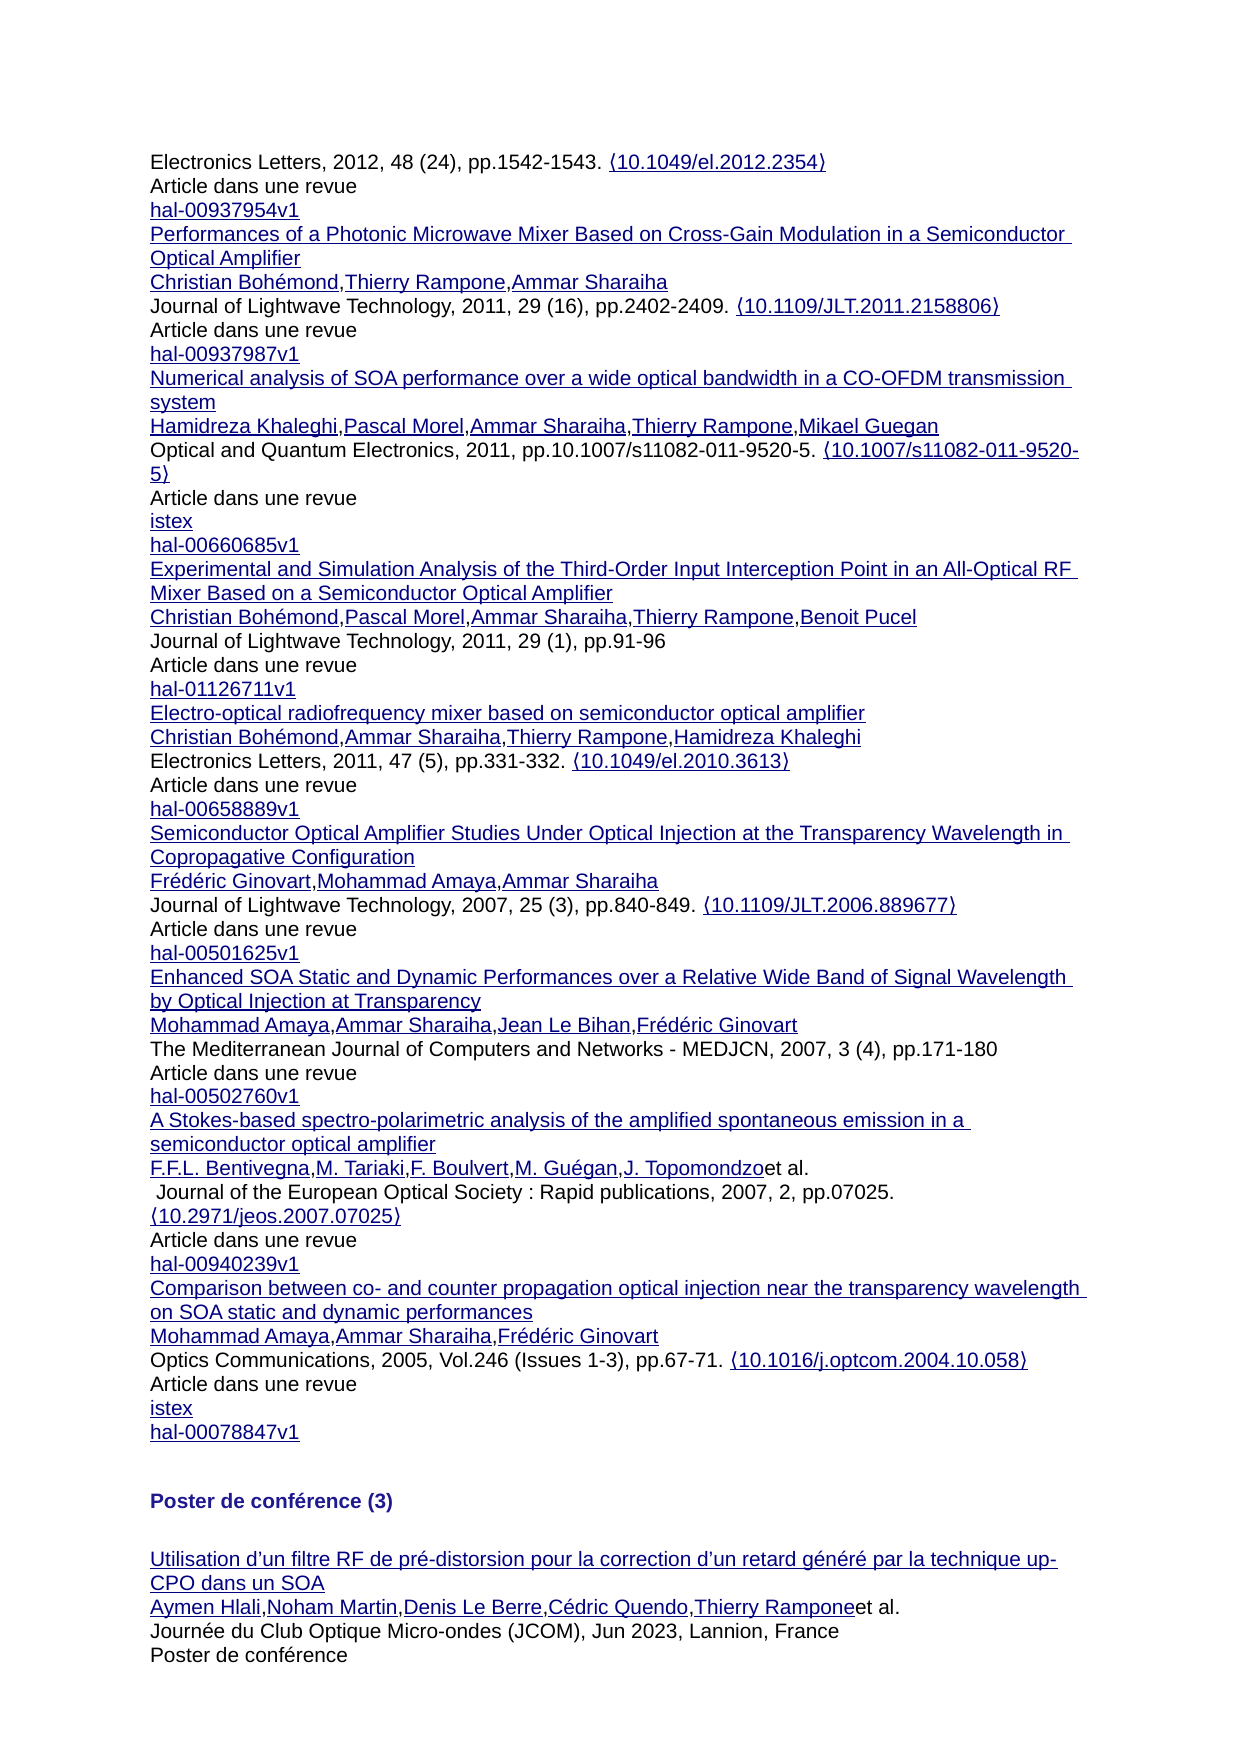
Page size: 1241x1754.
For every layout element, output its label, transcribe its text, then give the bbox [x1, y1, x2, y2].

table_cell Electro-optical radiofrequency mixer based on semiconductor optical amplifier Christian Bohémond,Ammar Sharaiha,Thierry Rampone,Hamidreza Khaleghi Electronics Letters, 2011, 47 (5), pp.331-332. ⟨10.1049/el.2010.3613⟩ Article dans une revue hal-00658889v1 [150, 701, 1090, 821]
table_cell Electronics Letters, 2012, 48 (24), pp.1542-1543. ⟨10.1049/el.2012.2354⟩ Article dans une revue hal-00937954v1 [150, 150, 1090, 222]
table_cell Performances of a Photonic Microwave Mixer Based on Cross-Gain Modulation in a Semiconductor Optical Amplifier Christian Bohémond,Thierry Rampone,Ammar Sharaiha Journal of Lightwave Technology, 2011, 29 (16), pp.2402-2409. ⟨10.1109/JLT.2011.2158806⟩ Article dans une revue hal-00937987v1 [150, 222, 1090, 366]
table_cell Comparison between co- and counter propagation optical injection near the transparency wavelength on SOA static and dynamic performances Mohammad Amaya,Ammar Sharaiha,Frédéric Ginovart Optics Communications, 2005, Vol.246 (Issues 1-3), pp.67-71. ⟨10.1016/j.optcom.2004.10.058⟩ Article dans une revue istex hal-00078847v1 [150, 1276, 1090, 1444]
subtitle Poster de conférence (3) [150, 1488, 1090, 1512]
table_header Utilisation d’un filtre RF de pré-distorsion pour la correction d’un retard généré par la technique up-CPO dans un SOA Aymen Hlali,Noham Martin,Denis Le Berre,Cédric Quendo,Thierry Ramponeet al. Journée du Club Optique Micro-ondes (JCOM), Jun 2023, Lannion, France Poster de conférence [150, 1547, 1090, 1667]
table_cell A Stokes-based spectro-polarimetric analysis of the amplified spontaneous emission in a semiconductor optical amplifier F.F.L. Bentivegna,M. Tariaki,F. Boulvert,M. Guégan,J. Topomondzoet al. Journal of the European Optical Society : Rapid publications, 2007, 2, pp.07025. ⟨10.2971/jeos.2007.07025⟩ Article dans une revue hal-00940239v1 [150, 1108, 1090, 1276]
table_cell Semiconductor Optical Amplifier Studies Under Optical Injection at the Transparency Wavelength in Copropagative Configuration Frédéric Ginovart,Mohammad Amaya,Ammar Sharaiha Journal of Lightwave Technology, 2007, 25 (3), pp.840-849. ⟨10.1109/JLT.2006.889677⟩ Article dans une revue hal-00501625v1 [150, 821, 1090, 964]
table_cell Enhanced SOA Static and Dynamic Performances over a Relative Wide Band of Signal Wavelength by Optical Injection at Transparency Mohammad Amaya,Ammar Sharaiha,Jean Le Bihan,Frédéric Ginovart The Mediterranean Journal of Computers and Networks - MEDJCN, 2007, 3 (4), pp.171-180 Article dans une revue hal-00502760v1 [150, 965, 1090, 1108]
table_cell Numerical analysis of SOA performance over a wide optical bandwidth in a CO-OFDM transmission system Hamidreza Khaleghi,Pascal Morel,Ammar Sharaiha,Thierry Rampone,Mikael Guegan Optical and Quantum Electronics, 2011, pp.10.1007/s11082-011-9520-5. ⟨10.1007/s11082-011-9520-5⟩ Article dans une revue istex hal-00660685v1 [150, 366, 1090, 557]
table_cell Experimental and Simulation Analysis of the Third-Order Input Interception Point in an All-Optical RF Mixer Based on a Semiconductor Optical Amplifier Christian Bohémond,Pascal Morel,Ammar Sharaiha,Thierry Rampone,Benoit Pucel Journal of Lightwave Technology, 2011, 29 (1), pp.91-96 Article dans une revue hal-01126711v1 [150, 557, 1090, 701]
